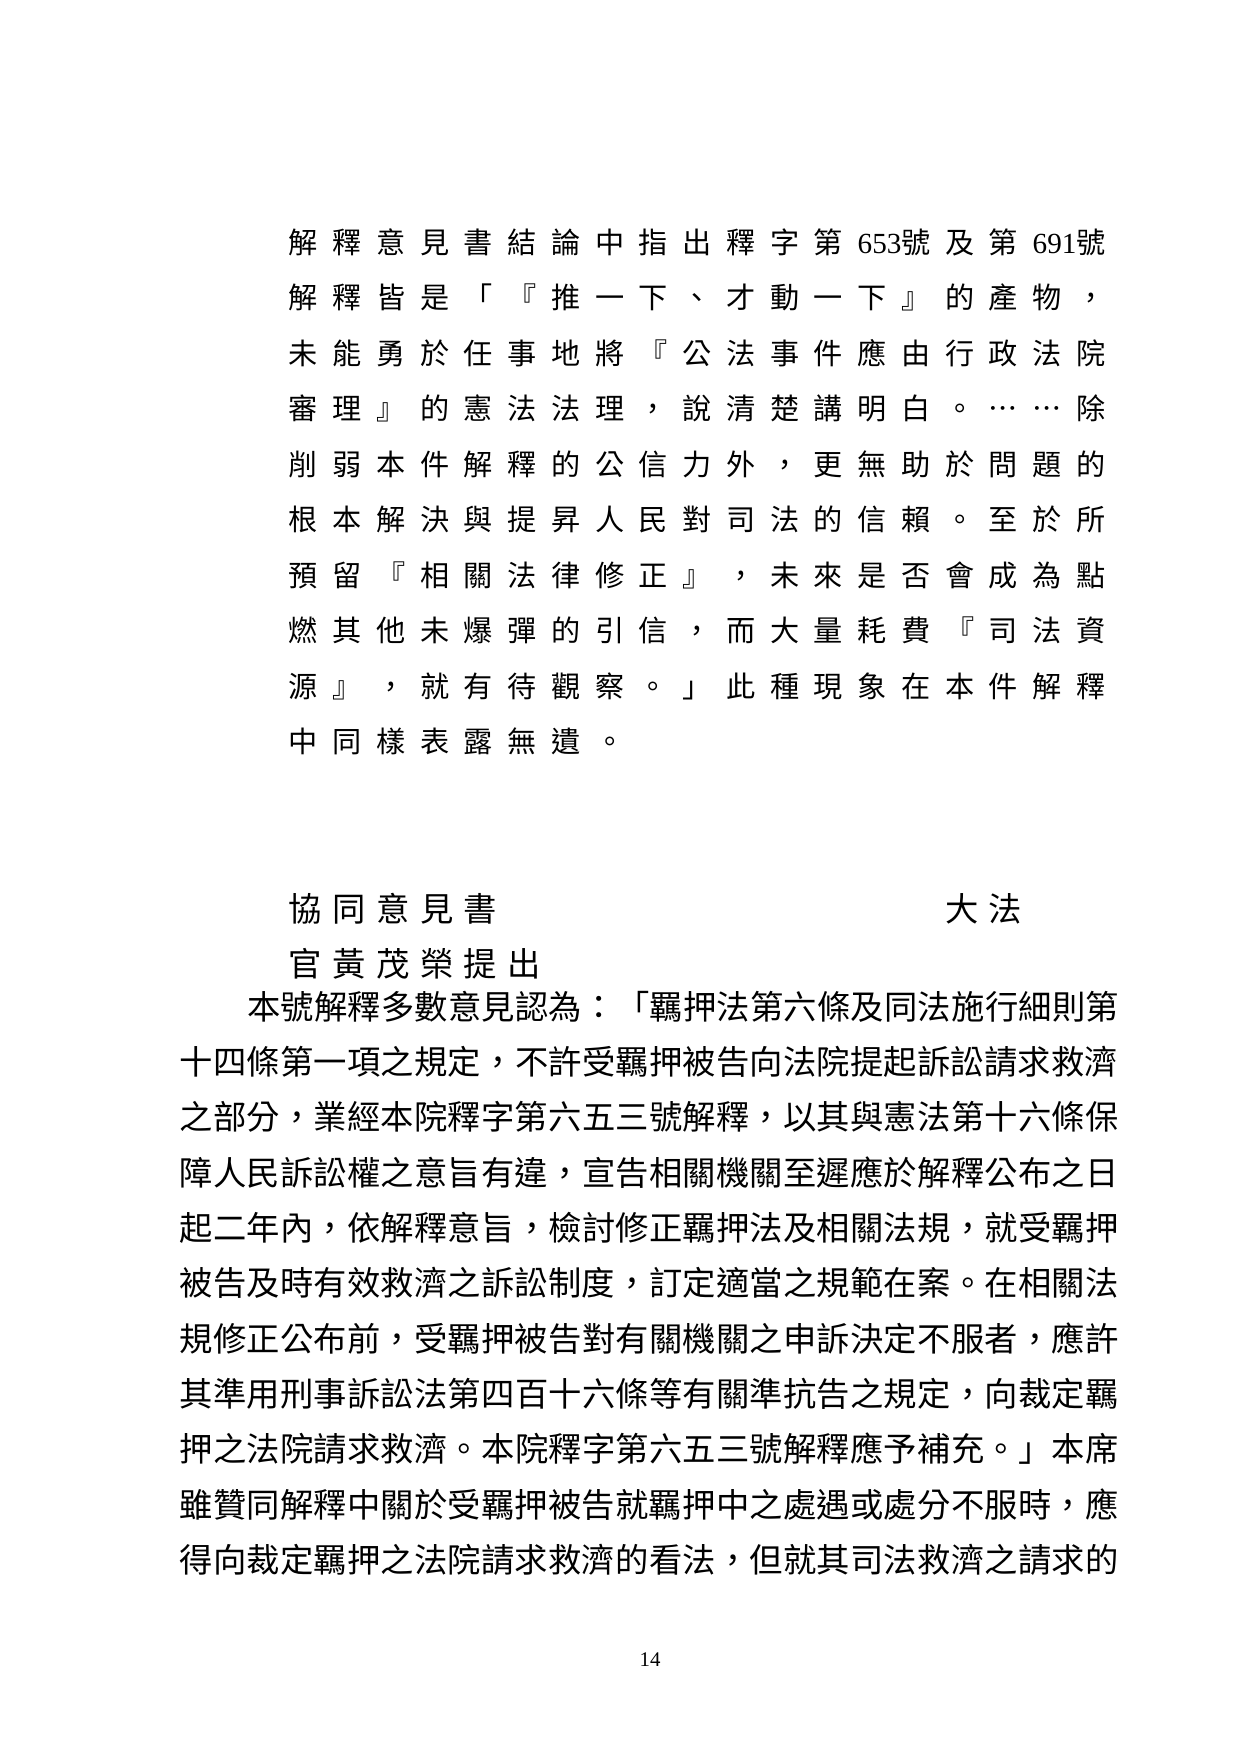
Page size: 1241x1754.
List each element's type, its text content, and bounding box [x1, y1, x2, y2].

text 註八：本席在釋字第653號解釋意見書中間接表示贊成採行政訴訟的意見：「不論後續發展如何，基於本號解釋所確立之『任何人之權利受公權力侵害時，皆得提起訴訟』的前提下，行政訴訟法第二條：『公法上之爭議，除法律別有規定外，得依本法提起行政訴訟。』應可發揮補遺的功能，使人民因公法爭議的訴訟權獲無漏洞之保障。」另在釋字第691號解釋意見書結論中指出釋字第653號及第691號解釋皆是「『推一下、才動一下』的產物，未能勇於任事地將『公法事件應由行政法院審理』的憲法法理，說清楚講明白。……除削弱本件解釋的公信力外，更無助於問題的根本解決與提昇人民對司法的信賴。至於所預留『相關法律修正』，未來是否會成為點燃其他未爆彈的引信，而大量耗費『司法資源』，就有待觀察。」此種現象在本件解釋中同樣表露無遺。 [179, 198, 1120, 753]
text 本號解釋多數意見認為：「羈押法第六條及同法施行細則第十四條第一項之規定，不許受羈押被告向法院提起訴訟請求救濟之部分，業經本院釋字第六五三號解釋，以其與憲法第十六條保障人民訴訟權之意旨有違，宣告相關機關至遲應於解釋公布之日起二年內，依解釋意旨，檢討修正羈押法及相關法規，就受羈押被告及時有效救濟之訴訟制度，訂定適當之規範在案。在相關法規修正公布前，受羈押被告對有關機關之申訴決定不服者，應許其準用刑事訴訟法第四百十六條等有關準抗告之規定，向裁定羈押之法院請求救濟。本院釋字第六五三號解釋應予補充。」本席雖贊同解釋中關於受羈押被告就羈押中之處遇或處分不服時，應得向裁定羈押之法院請求救濟的看法，但就其司法救濟之請求的 [179, 975, 1120, 1583]
text 協同意見書 大法官黃茂榮提出 [279, 864, 1053, 975]
